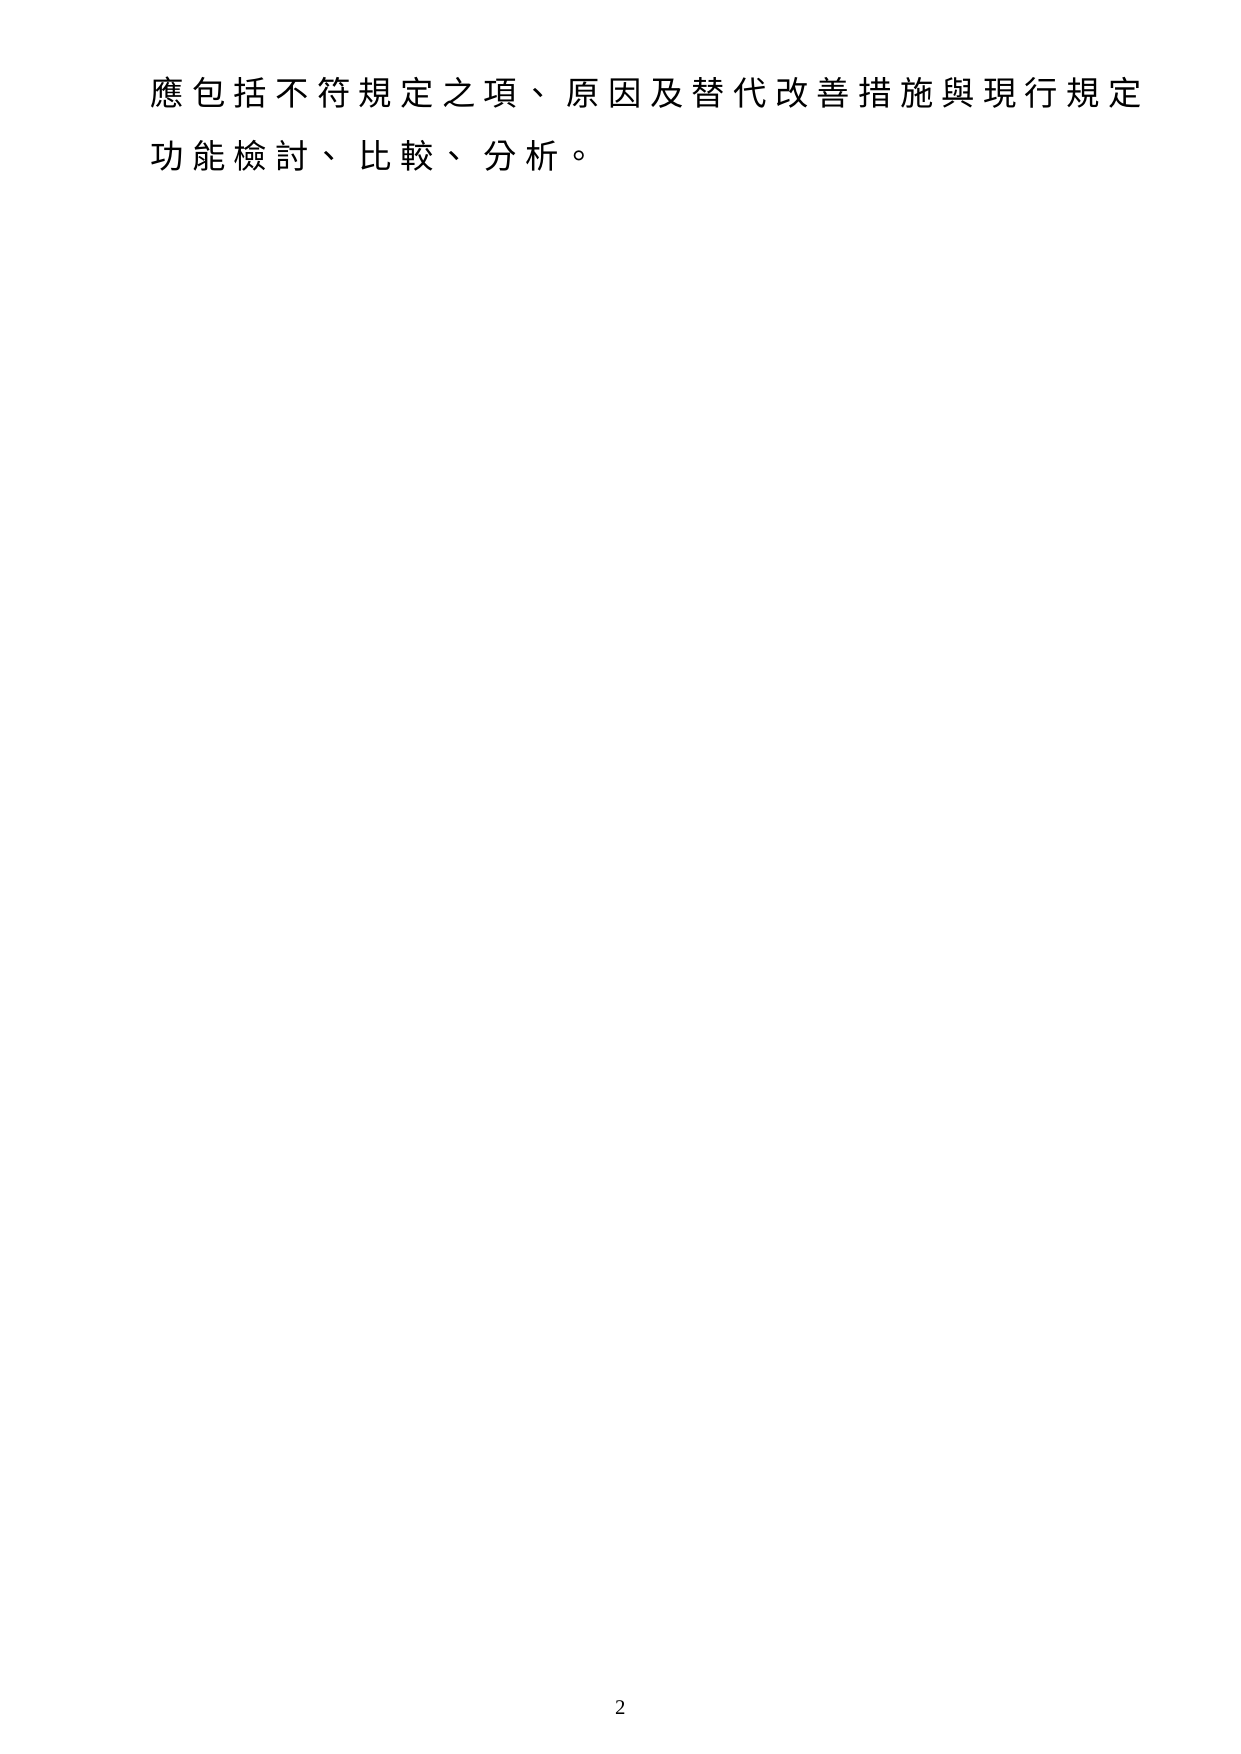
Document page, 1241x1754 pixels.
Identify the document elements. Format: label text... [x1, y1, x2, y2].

list 建築物之改善，應由當地主管建築機關依轄區實際需求訂定分類、分期、分區執行計畫及期限公告之，無法依規定改善者，得由建築物所有權人或管理機關負責人提具替代改善計畫，報經當地主管建築機關審核認可後，依其計畫改善內容及時程辦理。所提具之替代改善計畫，應包括不符規定之項、原因及替代改善措施與現行規定功能檢討、比較、分析。 [63, 50, 1177, 175]
